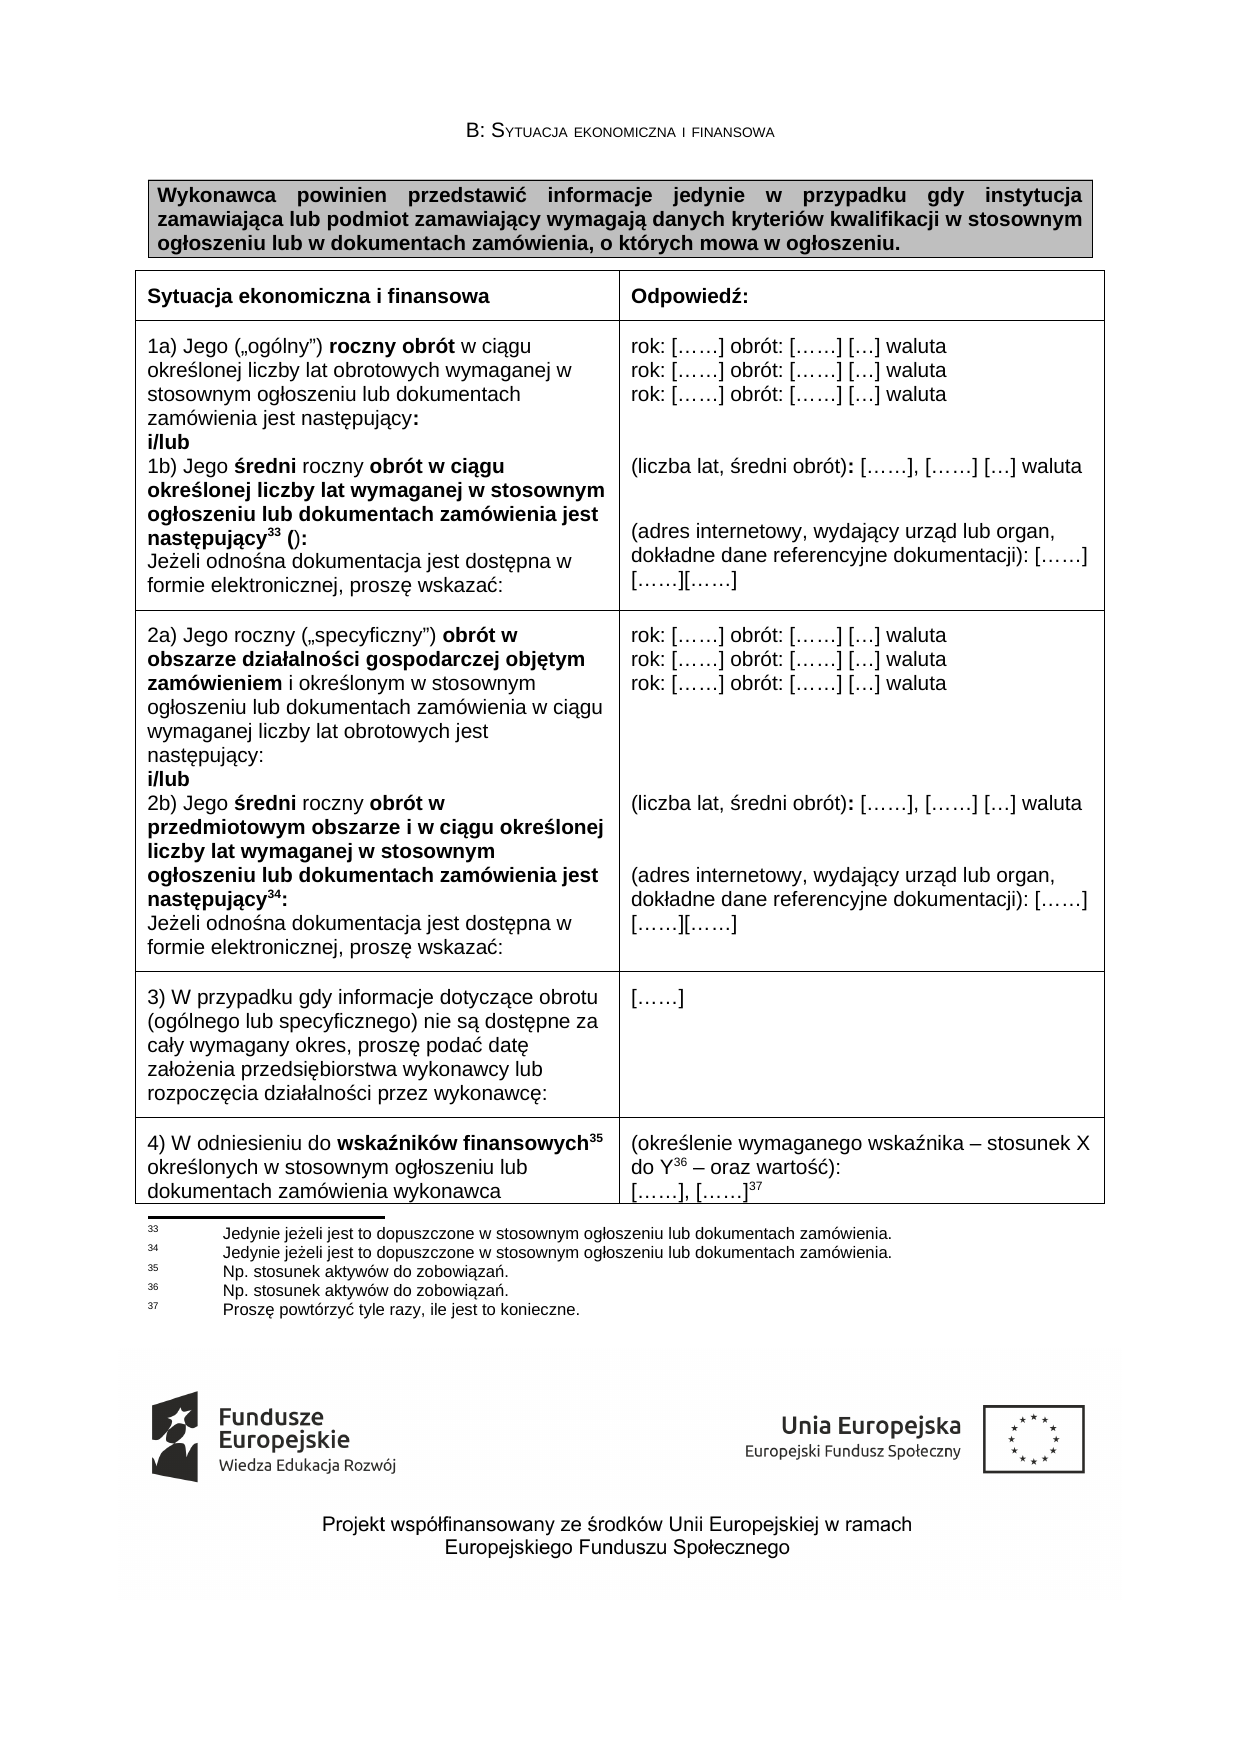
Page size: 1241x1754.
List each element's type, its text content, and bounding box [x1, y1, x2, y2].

table_cell (określenie wymaganego wskaźnika – stosunek X do Y – oraz wartość): [……], [……] (adres internetowy, wydający urząd lub organ, dokładne dane referencyjne dokumentacji): [……][……][……] [620, 1118, 1104, 1202]
table_header Odpowiedź: [620, 271, 1104, 320]
picture [118, 1348, 1123, 1600]
table_cell 3) W przypadku gdy informacje dotyczące obrotu (ogólnego lub specyficznego) nie są dostępne za cały wymagany okres, proszę podać datę założenia przedsiębiorstwa wykonawcy lub rozpoczęcia działalności przez wykonawcę: [136, 972, 619, 1117]
table_cell [……] [620, 972, 1104, 1117]
table_cell 1a) Jego („ogólny”) roczny obrót w ciągu określonej liczby lat obrotowych wymaganej w stosownym ogłoszeniu lub dokumentach zamówienia jest następujący: i/lub 1b) Jego średni roczny obrót w ciągu określonej liczby lat wymaganej w stosownym ogłoszeniu lub dokumentach zamówienia jest następujący (): Jeżeli odnośna dokumentacja jest dostępna w formie elektronicznej, proszę wskazać: [136, 321, 619, 610]
title B: Sytuacja ekonomiczna i finansowa [148, 118, 1093, 142]
table_cell rok: [……] obrót: [……] […] waluta rok: [……] obrót: [……] […] waluta rok: [……] obrót: [……] […] waluta (liczba lat, średni obrót): [……], [……] […] waluta (adres internetowy, wydający urząd lub organ, dokładne dane referencyjne dokumentacji): [……][……][……] [620, 321, 1104, 610]
text Wykonawca powinien przedstawić informacje jedynie w przypadku gdy instytucja zamawiająca lub podmiot zamawiający wymagają danych kryteriów kwalifikacji w stosownym ogłoszeniu lub w dokumentach zamówienia, o których mowa w ogłoszeniu. [149, 181, 1092, 257]
table_header Sytuacja ekonomiczna i finansowa [136, 271, 619, 320]
table_cell rok: [……] obrót: [……] […] waluta rok: [……] obrót: [……] […] waluta rok: [……] obrót: [……] […] waluta (liczba lat, średni obrót): [……], [……] […] waluta (adres internetowy, wydający urząd lub organ, dokładne dane referencyjne dokumentacji): [……][……][……] [620, 611, 1104, 971]
table_cell 2a) Jego roczny („specyficzny”) obrót w obszarze działalności gospodarczej objętym zamówieniem i określonym w stosownym ogłoszeniu lub dokumentach zamówienia w ciągu wymaganej liczby lat obrotowych jest następujący: i/lub 2b) Jego średni roczny obrót w przedmiotowym obszarze i w ciągu określonej liczby lat wymaganej w stosownym ogłoszeniu lub dokumentach zamówienia jest następujący: Jeżeli odnośna dokumentacja jest dostępna w formie elektronicznej, proszę wskazać: [136, 611, 619, 971]
table_cell 4) W odniesieniu do wskaźników finansowych określonych w stosownym ogłoszeniu lub dokumentach zamówienia wykonawca [136, 1118, 619, 1202]
